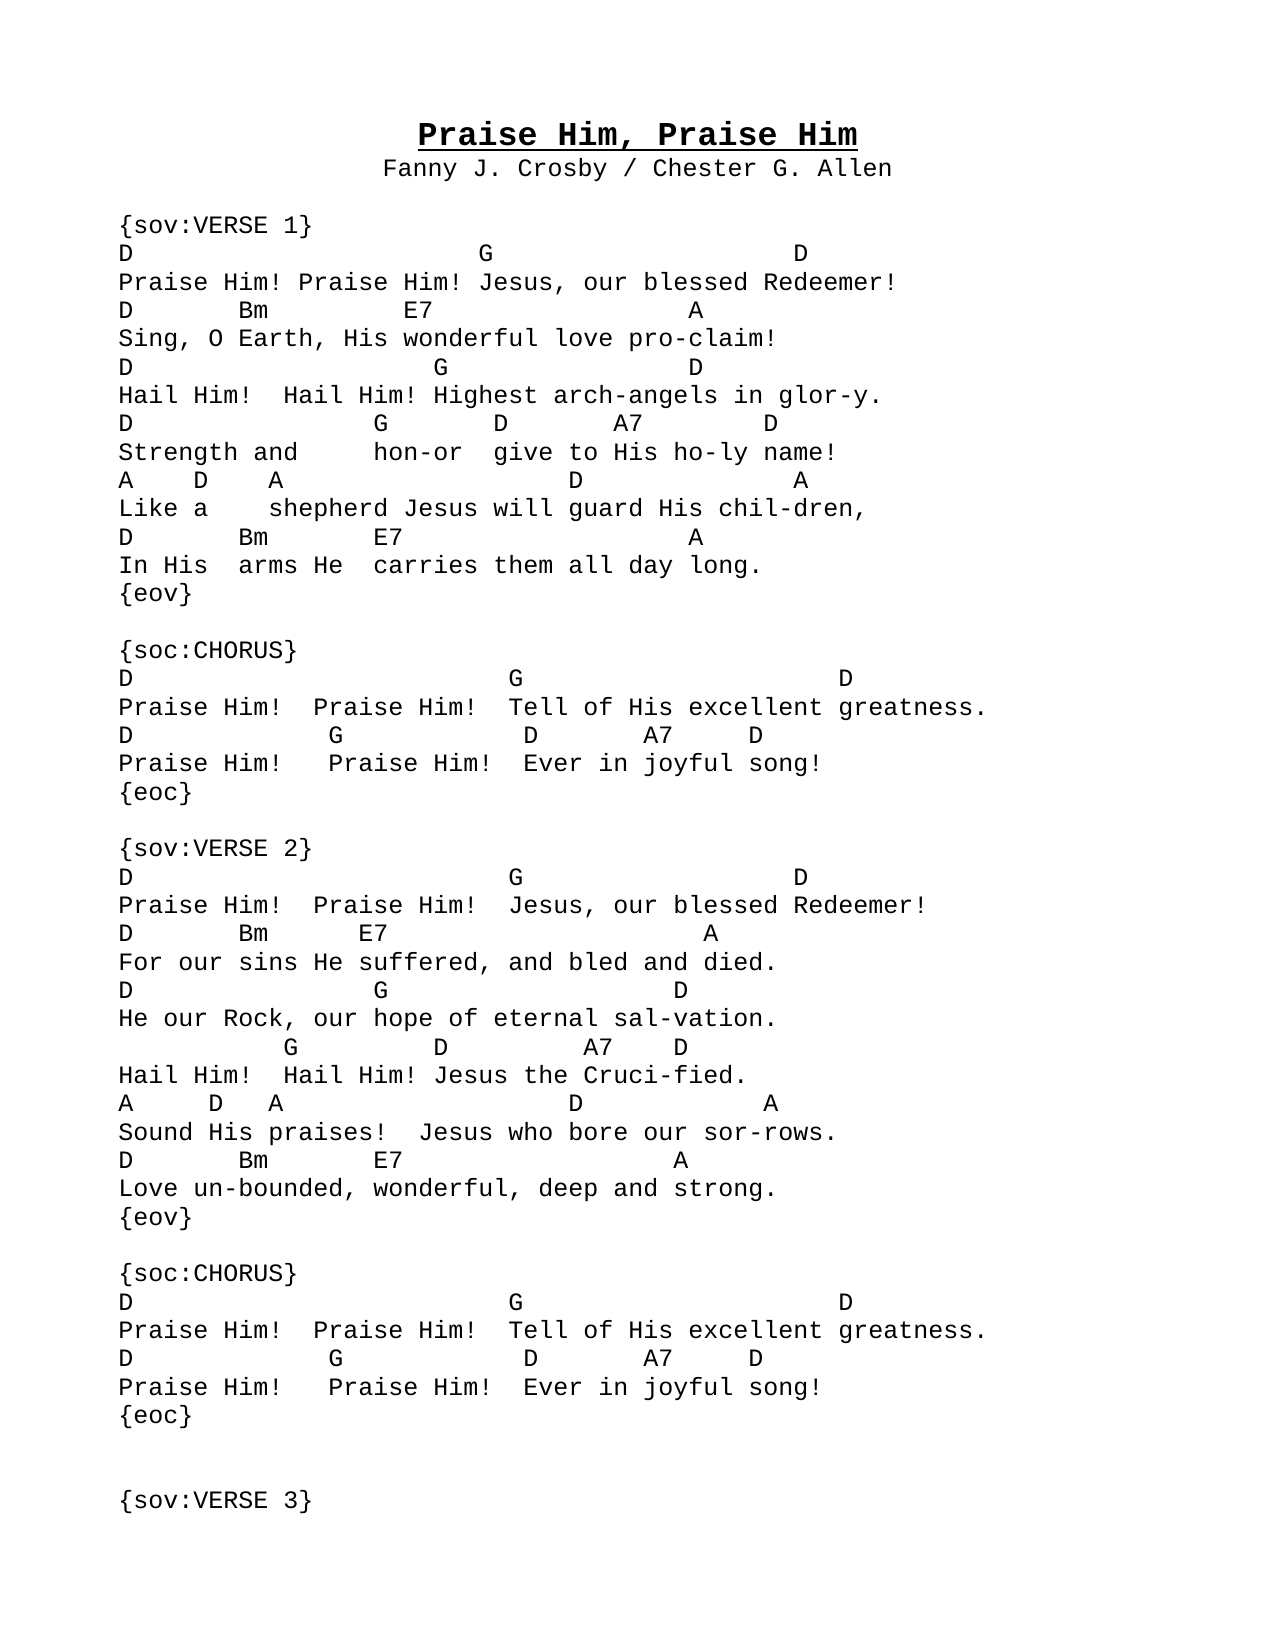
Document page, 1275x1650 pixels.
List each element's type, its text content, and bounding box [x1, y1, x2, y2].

text {eov} [118, 581, 1157, 609]
text D G D [118, 978, 1157, 1006]
text Sound His praises! Jesus who bore our sor-rows. [118, 1119, 1157, 1148]
text D Bm E7 A [118, 298, 1157, 326]
text Strength and hon-or give to His ho-ly name! [118, 439, 1157, 468]
text Praise Him! Praise Him! Ever in joyful song! [118, 751, 1157, 779]
text D G D A7 D [118, 1346, 1157, 1374]
text D G D [118, 241, 1157, 269]
text Love un-bounded, wonderful, deep and strong. [118, 1176, 1157, 1204]
text For our sins He suffered, and bled and died. [118, 949, 1157, 978]
text Praise Him, Praise Him [118, 118, 1157, 156]
text {sov:VERSE 3} [118, 1488, 1157, 1516]
text D Bm E7 A [118, 1148, 1157, 1176]
text A D A D A [118, 468, 1157, 496]
text D G D [118, 864, 1157, 893]
text Sing, O Earth, His wonderful love pro-claim! [118, 326, 1157, 354]
text {sov:VERSE 2} [118, 836, 1157, 864]
text Praise Him! Praise Him! Tell of His excellent greatness. [118, 694, 1157, 723]
text Like a shepherd Jesus will guard His chil-dren, [118, 496, 1157, 524]
text D G D A7 D [118, 411, 1157, 439]
text In His arms He carries them all day long. [118, 553, 1157, 581]
text Hail Him! Hail Him! Jesus the Cruci-fied. [118, 1063, 1157, 1091]
text Praise Him! Praise Him! Jesus, our blessed Redeemer! [118, 269, 1157, 298]
text Fanny J. Crosby / Chester G. Allen [118, 156, 1157, 184]
text {eoc} [118, 779, 1157, 808]
text D G D [118, 666, 1157, 694]
text He our Rock, our hope of eternal sal-vation. [118, 1006, 1157, 1034]
text D G D A7 D [118, 723, 1157, 751]
text {soc:CHORUS} [118, 638, 1157, 666]
text Praise Him! Praise Him! Ever in joyful song! [118, 1374, 1157, 1403]
text D G D [118, 1289, 1157, 1318]
text G D A7 D [118, 1034, 1157, 1063]
text D G D [118, 354, 1157, 383]
text {soc:CHORUS} [118, 1261, 1157, 1289]
text {eoc} [118, 1403, 1157, 1431]
text D Bm E7 A [118, 921, 1157, 949]
text Praise Him! Praise Him! Tell of His excellent greatness. [118, 1318, 1157, 1346]
text {sov:VERSE 1} [118, 213, 1157, 241]
text A D A D A [118, 1091, 1157, 1119]
text D Bm E7 A [118, 524, 1157, 553]
text Praise Him! Praise Him! Jesus, our blessed Redeemer! [118, 893, 1157, 921]
text Hail Him! Hail Him! Highest arch-angels in glor-y. [118, 383, 1157, 411]
text {eov} [118, 1204, 1157, 1233]
